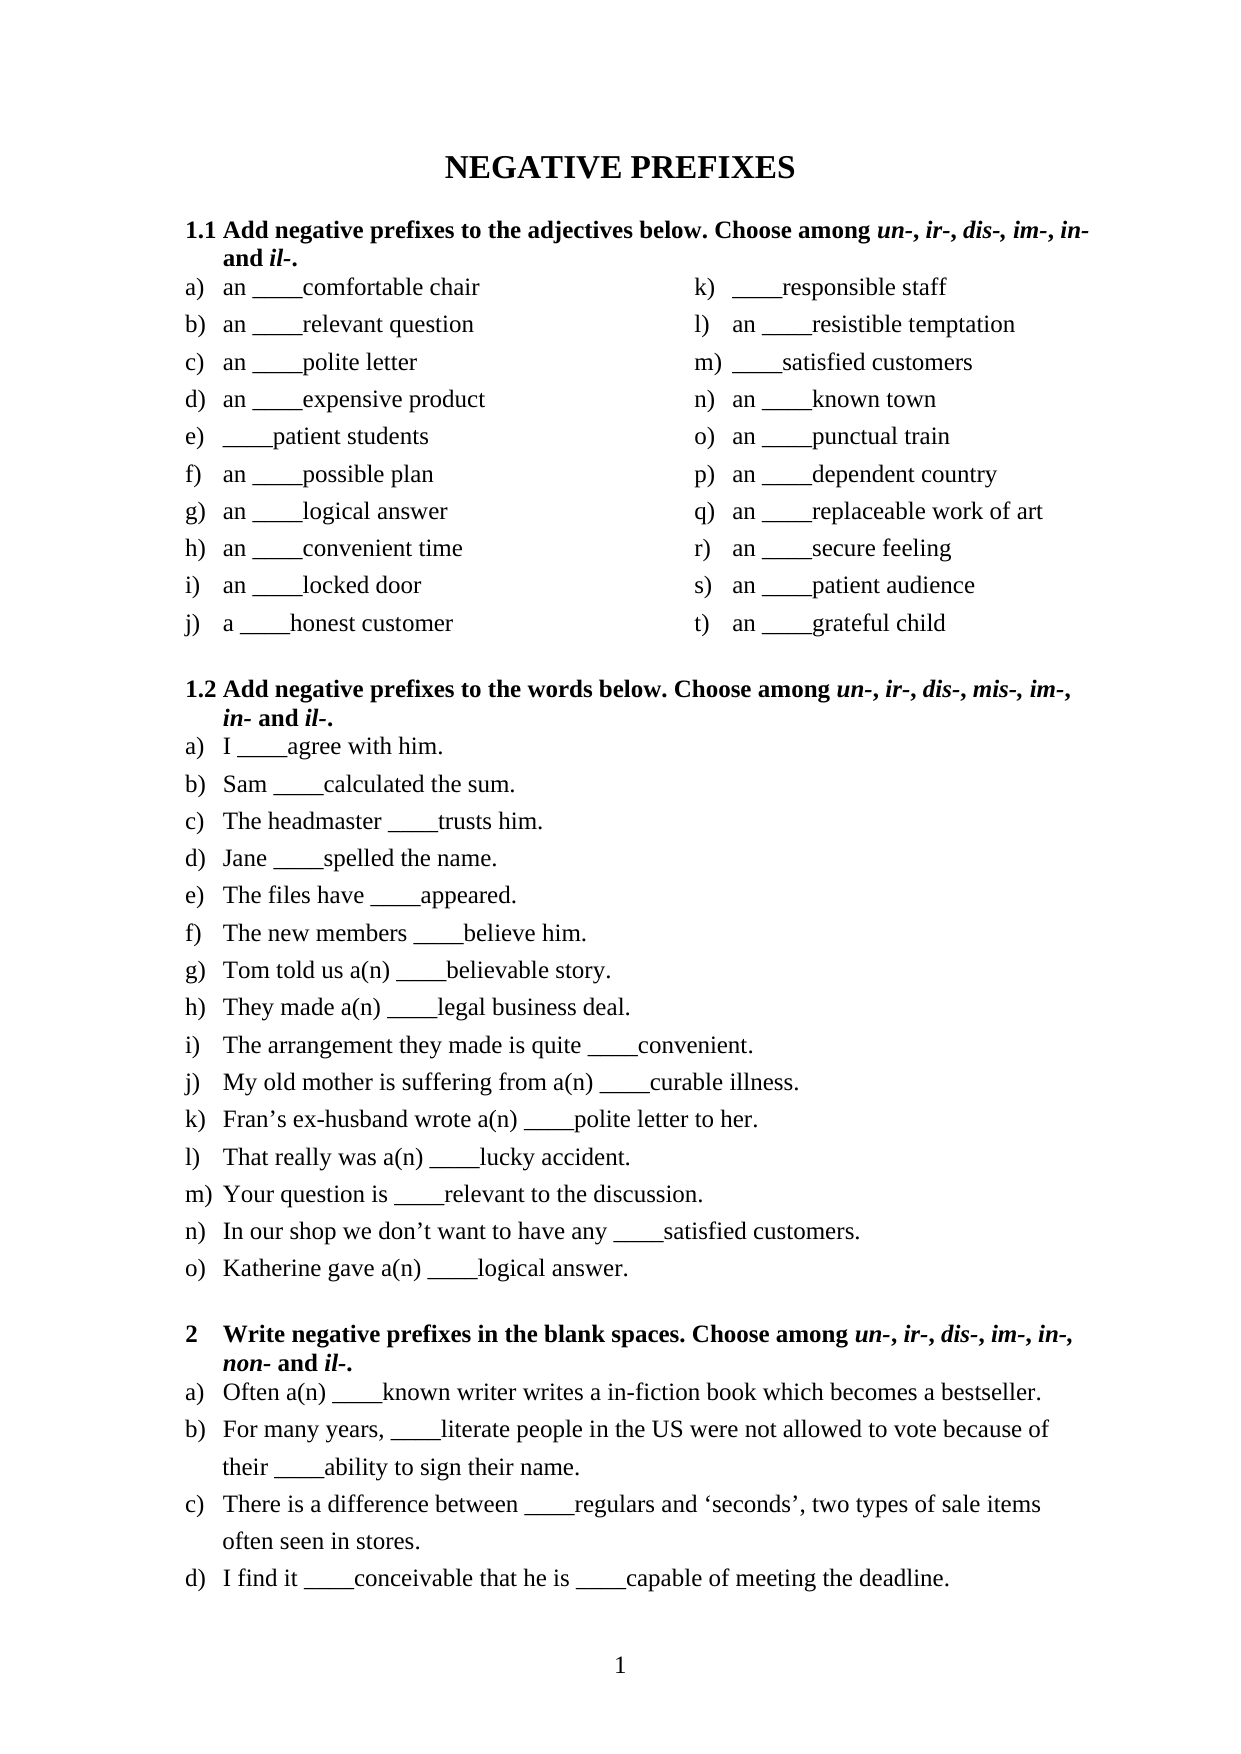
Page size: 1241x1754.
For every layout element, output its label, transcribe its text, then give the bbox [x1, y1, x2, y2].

text NEGATIVE PREFIXES [148, 148, 1093, 186]
list Often a(n) ____known writer writes a in-fiction book which becomes a bestseller. [185, 1377, 1093, 1406]
list The files have ____appeared. [185, 881, 1093, 909]
list In our shop we don’t want to have any ____satisfied customers. [185, 1216, 1093, 1245]
list an ____resistible temptation [694, 309, 1093, 338]
list ____satisfied customers [694, 347, 1093, 376]
list a ____honest customer [185, 608, 583, 637]
list an ____punctual train [694, 421, 1093, 450]
list Katherine gave a(n) ____logical answer. [185, 1253, 1093, 1282]
list an ____possible plan [185, 459, 583, 487]
list That really was a(n) ____lucky accident. [185, 1142, 1093, 1170]
list an ____grateful child [694, 608, 1093, 637]
list The headmaster ____trusts him. [185, 806, 1093, 835]
list an ____polite letter [185, 347, 583, 376]
list I find it ____conceivable that he is ____capable of meeting the deadline. [185, 1563, 1093, 1592]
list an ____known town [694, 384, 1093, 413]
list Jane ____spelled the name. [185, 843, 1093, 872]
list Add negative prefixes to the words below. Choose among un-, ir-, dis-, mis-, im-, in- and il-. [185, 674, 1093, 731]
list an ____relevant question [185, 309, 583, 338]
list Sam ____calculated the sum. [185, 769, 1093, 797]
list Add negative prefixes to the adjectives below. Choose among un-, ir-, dis-, im-, in- and il-. [185, 215, 1093, 272]
list For many years, ____literate people in the US were not allowed to vote because of their ____ability to sign their name. [185, 1414, 1093, 1480]
list an ____secure feeling [694, 533, 1093, 562]
list The arrangement they made is quite ____convenient. [185, 1030, 1093, 1058]
list The new members ____believe him. [185, 918, 1093, 947]
list Fran’s ex-husband wrote a(n) ____polite letter to her. [185, 1104, 1093, 1133]
list an ____logical answer [185, 496, 583, 525]
list an ____convenient time [185, 533, 583, 562]
list ____patient students [185, 421, 583, 450]
list an ____locked door [185, 571, 583, 599]
list There is a difference between ____regulars and ‘seconds’, two types of sale items often seen in stores. [185, 1489, 1093, 1555]
list an ____expensive product [185, 384, 583, 413]
list an ____patient audience [694, 571, 1093, 599]
list Your question is ____relevant to the discussion. [185, 1179, 1093, 1208]
list an ____replaceable work of art [694, 496, 1093, 525]
list Tom told us a(n) ____believable story. [185, 955, 1093, 984]
list My old mother is suffering from a(n) ____curable illness. [185, 1067, 1093, 1096]
list I ____agree with him. [185, 731, 1093, 760]
list ____responsible staff [694, 272, 1093, 301]
list an ____comfortable chair [185, 272, 583, 301]
list They made a(n) ____legal business deal. [185, 992, 1093, 1021]
list Write negative prefixes in the blank spaces. Choose among un-, ir-, dis-, im-, in-, non- and il-. [185, 1319, 1093, 1377]
list an ____dependent country [694, 459, 1093, 487]
